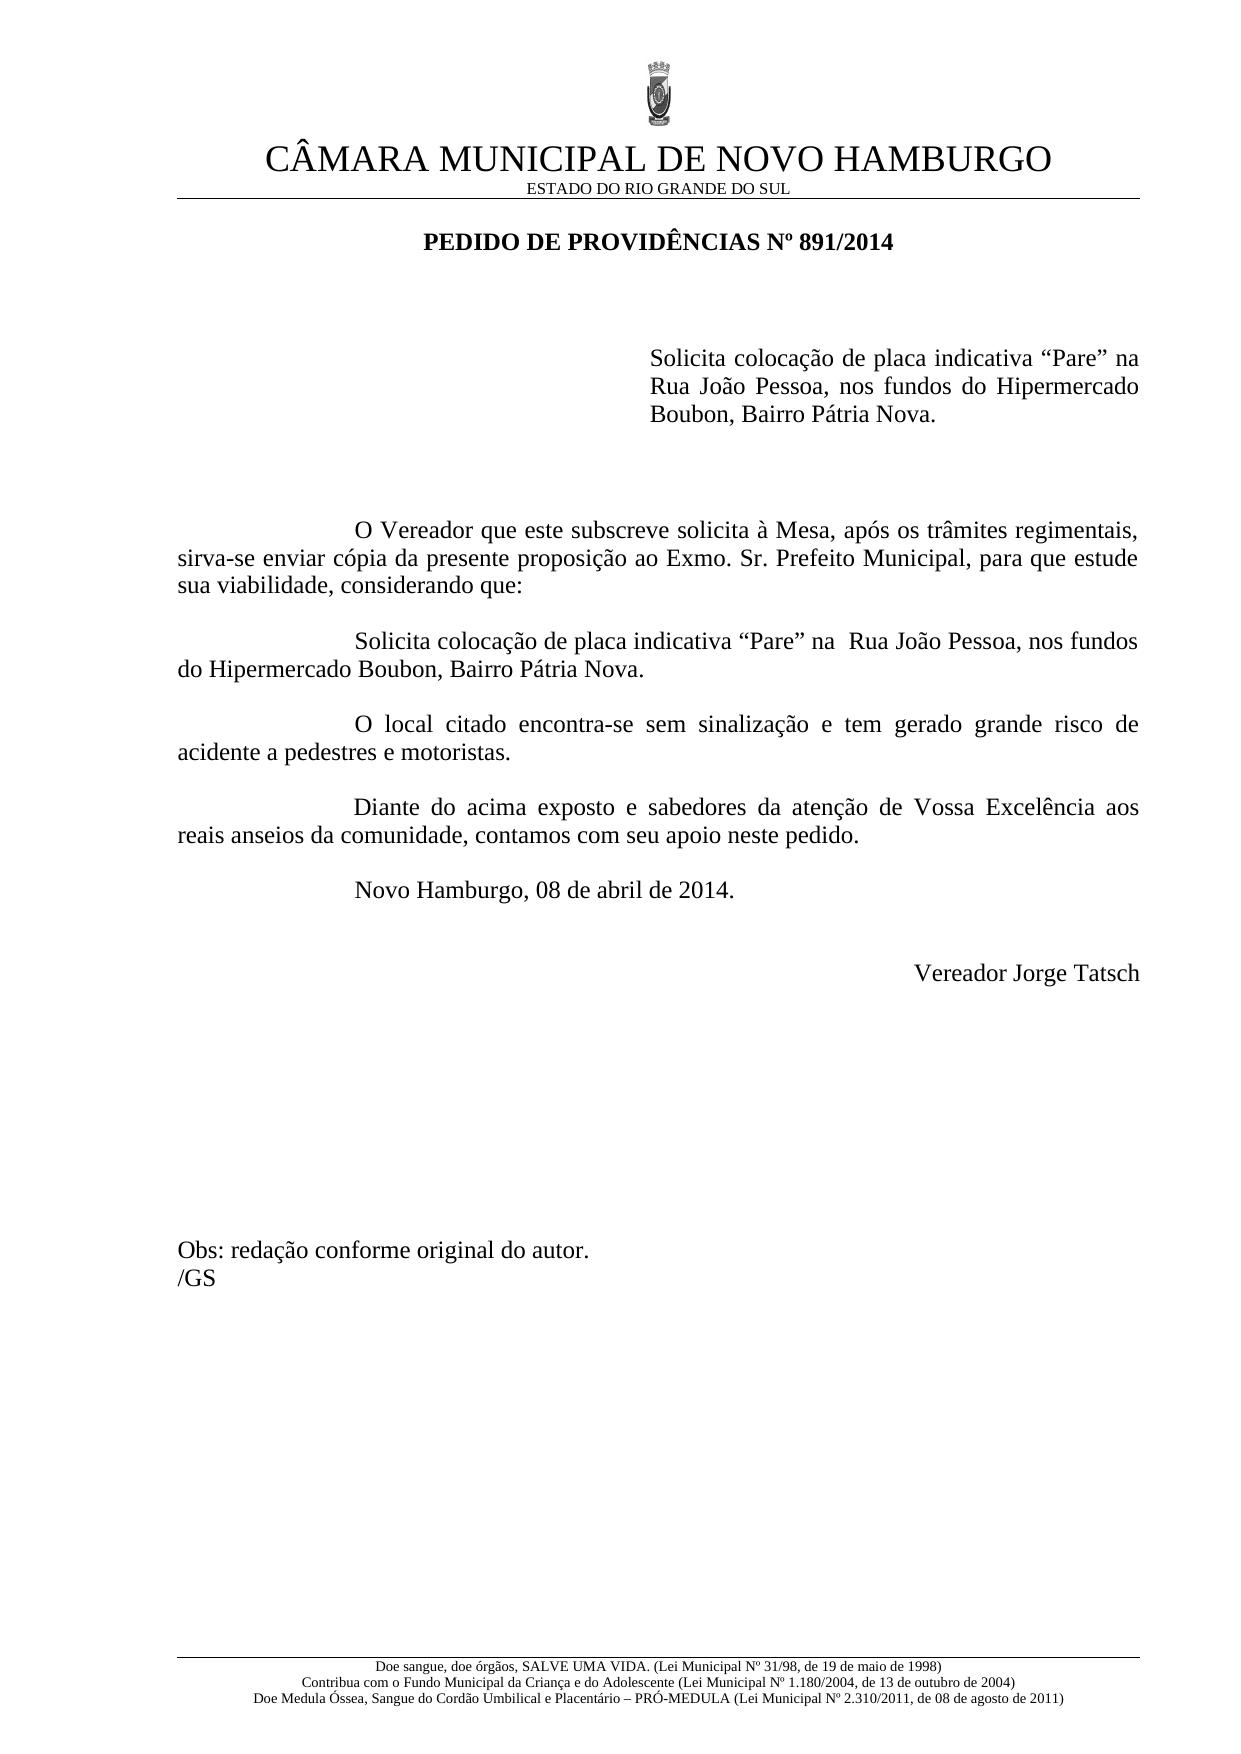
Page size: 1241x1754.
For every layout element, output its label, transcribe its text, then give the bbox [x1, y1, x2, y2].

text Solicita colocação de placa indicativa “Pare” na Rua João Pessoa, nos fundos do Hipermercado Boubon, Bairro Pátria Nova. [649, 344, 1140, 428]
text /GS [177, 1264, 1140, 1292]
text Diante do acima exposto e sabedores da atenção de Vossa Excelência aos reais anseios da comunidade, contamos com seu apoio neste pedido. [177, 793, 1140, 849]
text Solicita colocação de placa indicativa “Pare” na Rua João Pessoa, nos fundos do Hipermercado Boubon, Bairro Pátria Nova. [177, 627, 1140, 682]
text Vereador Jorge Tatsch [177, 959, 1140, 987]
text Novo Hamburgo, 08 de abril de 2014. [177, 876, 1140, 904]
text PEDIDO DE PROVIDÊNCIAS Nº 891/2014 [177, 228, 1140, 256]
text O Vereador que este subscreve solicita à Mesa, após os trâmites regimentais, sirva-se enviar cópia da presente proposição ao Exmo. Sr. Prefeito Municipal, para que estude sua viabilidade, considerando que: [177, 516, 1140, 599]
text O local citado encontra-se sem sinalização e tem gerado grande risco de acidente a pedestres e motoristas. [177, 710, 1140, 766]
text Obs: redação conforme original do autor. [177, 1237, 1140, 1264]
